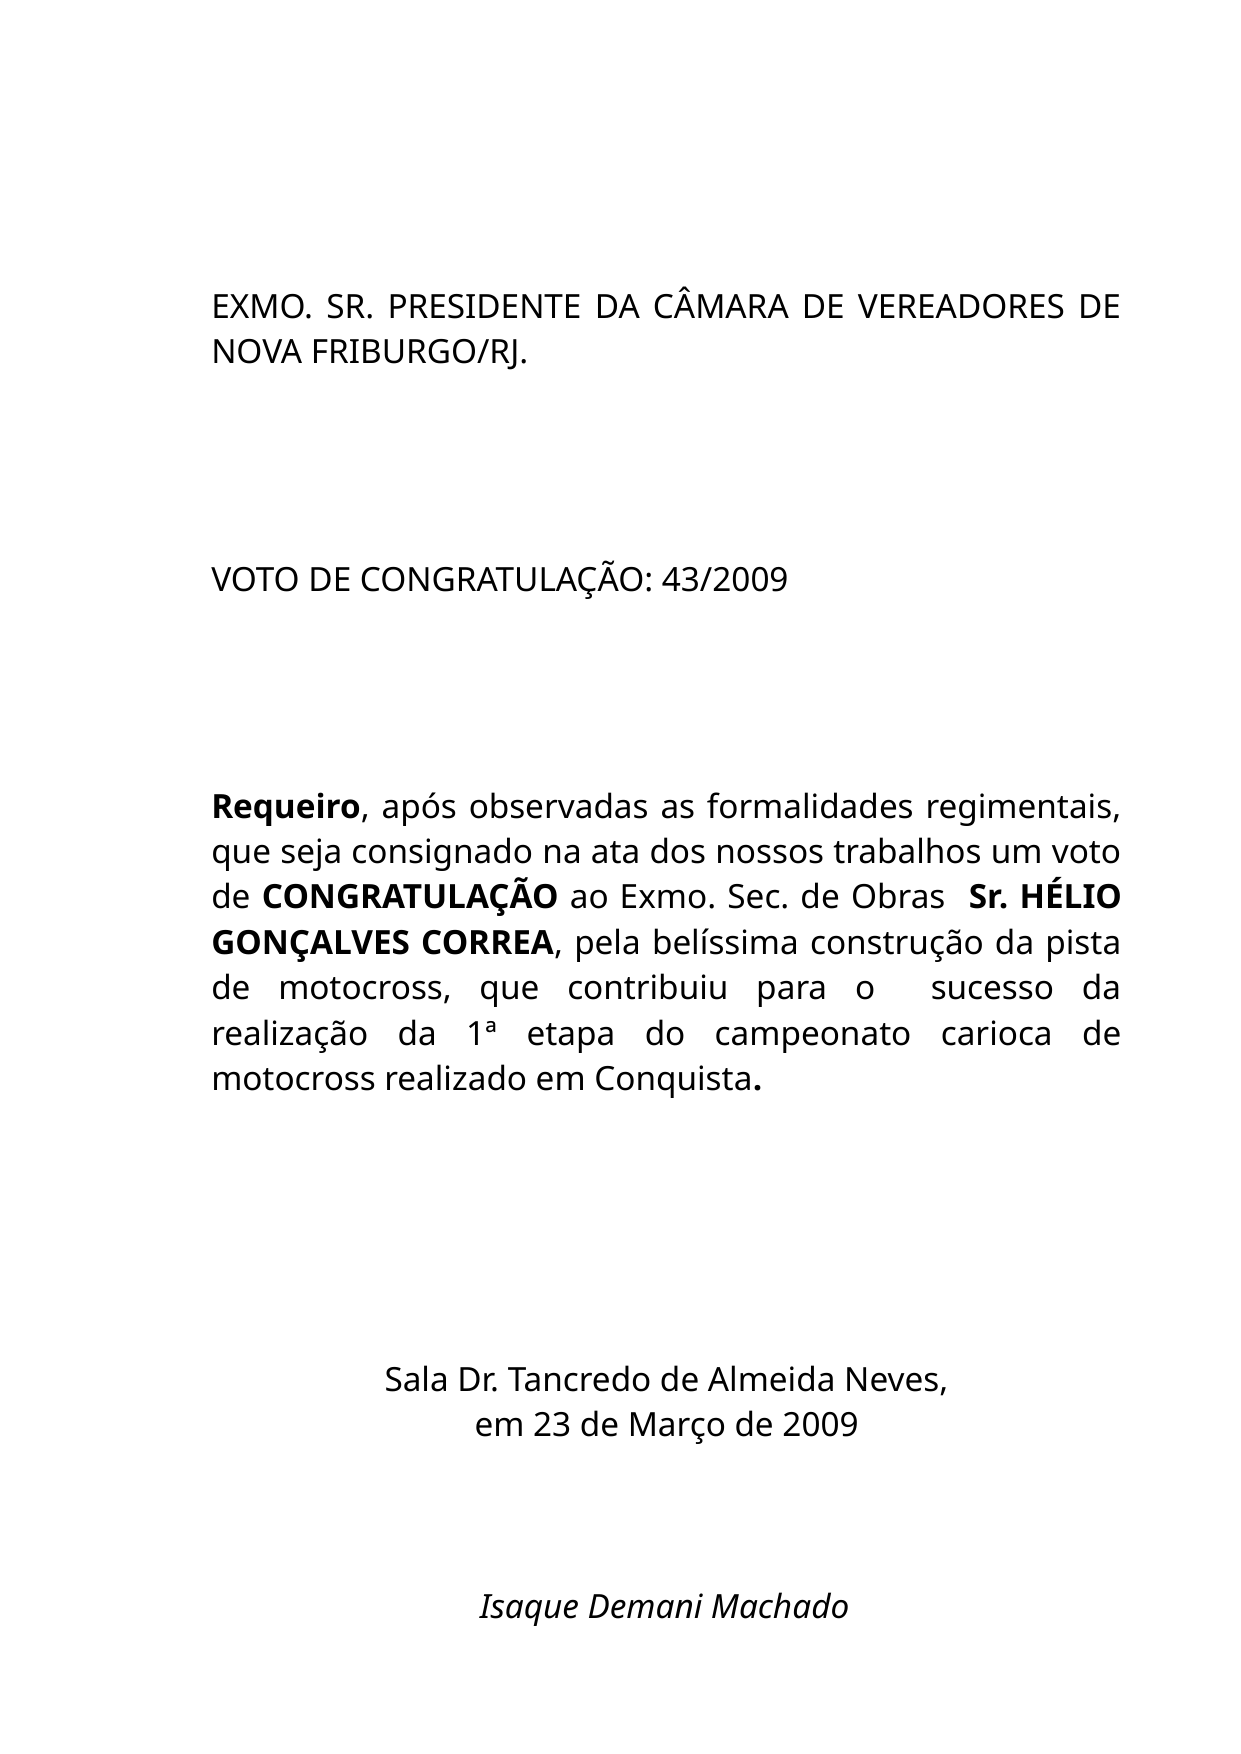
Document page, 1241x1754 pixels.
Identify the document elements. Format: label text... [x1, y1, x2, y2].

text Isaque Demani Machado [211, 1583, 1122, 1628]
text VOTO DE CONGRATULAÇÃO: 43/2009 [211, 555, 1122, 601]
text Sala Dr. Tancredo de Almeida Neves, [211, 1356, 1122, 1401]
text EXMO. SR. PRESIDENTE DA CÂMARA DE VEREADORES DE NOVA FRIBURGO/RJ. [211, 283, 1122, 374]
text em 23 de Março de 2009 [211, 1401, 1122, 1446]
text Requeiro, após observadas as formalidades regimentais, que seja consignado na ata dos nossos trabalhos um voto de CONGRATULAÇÃO ao Exmo. Sec. de Obras Sr. HÉLIO GONÇALVES CORREA, pela belíssima construção da pista de motocross, que contribuiu para o sucesso da realização da 1ª etapa do campeonato carioca de motocross realizado em Conquista. [211, 782, 1122, 1100]
